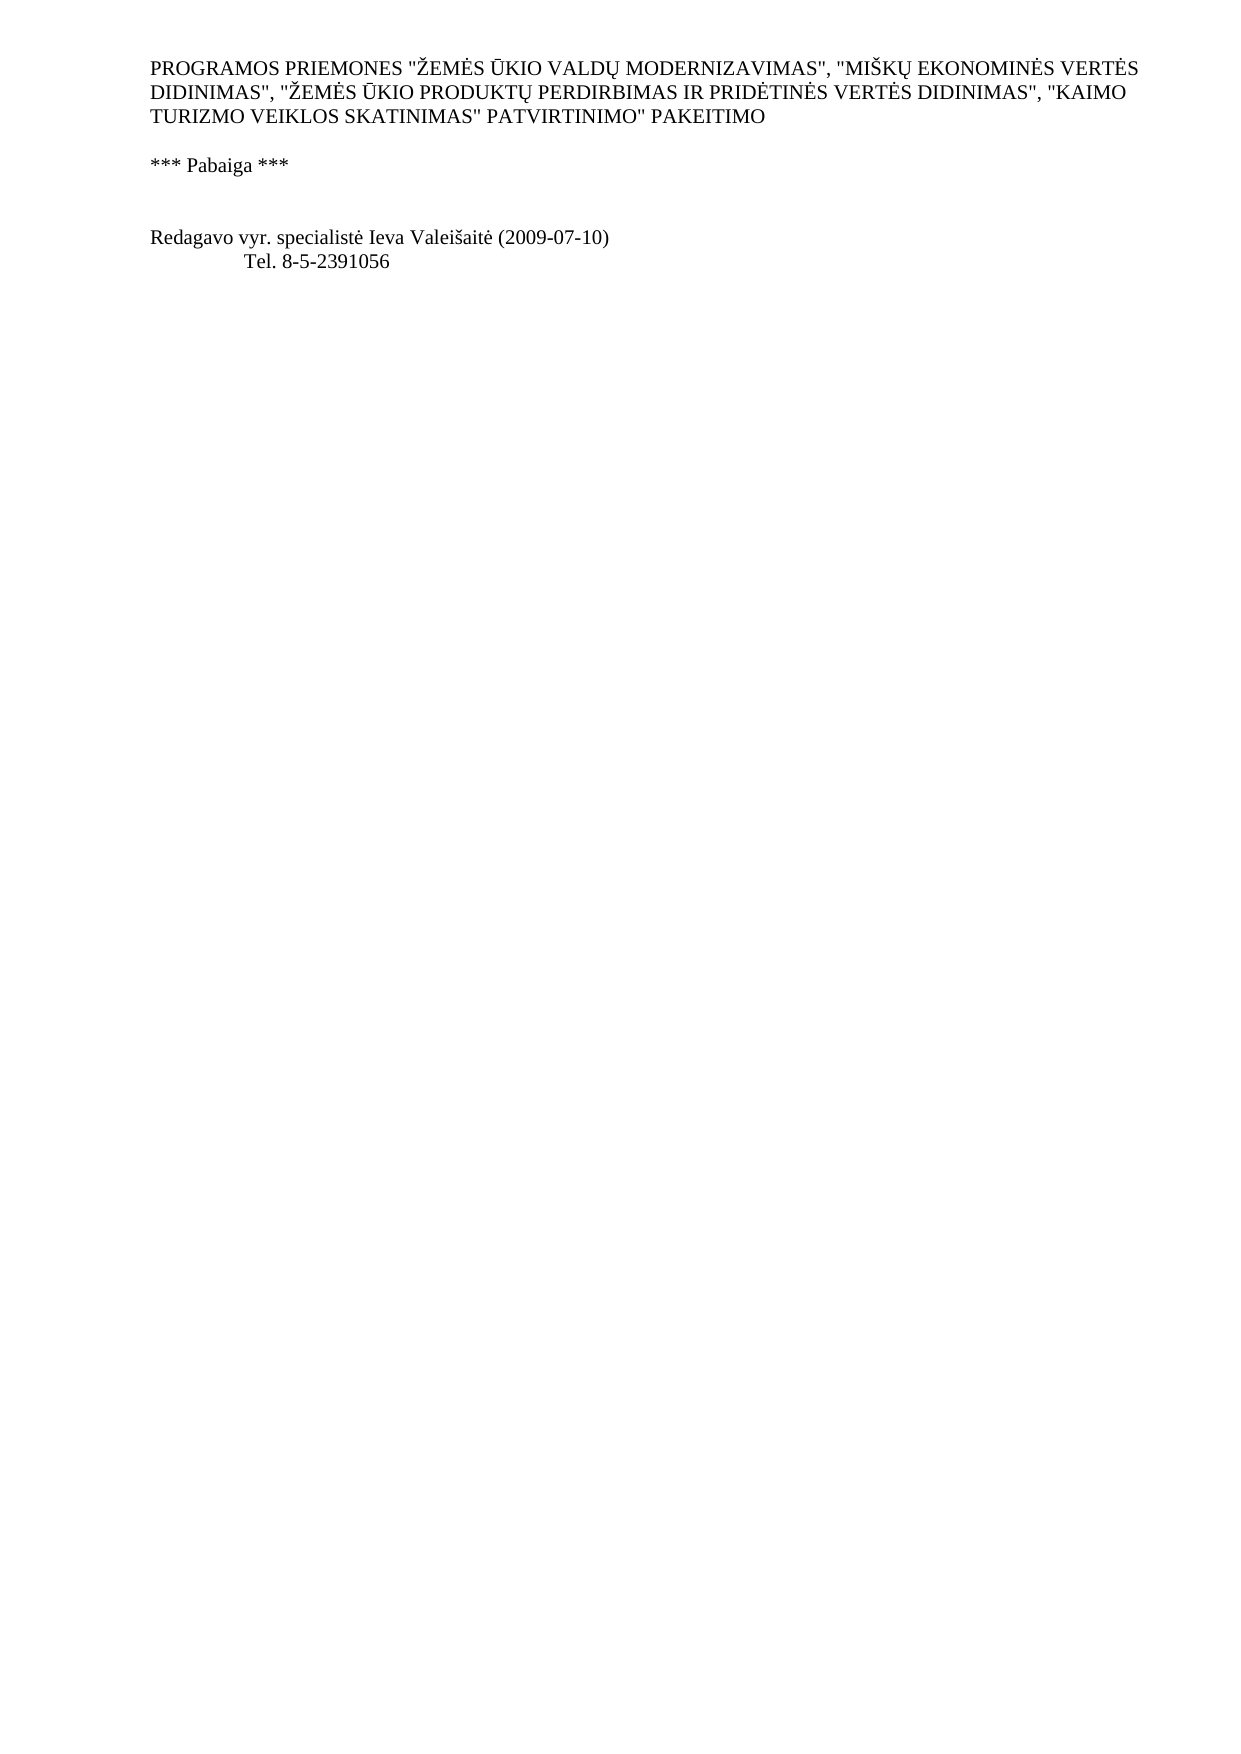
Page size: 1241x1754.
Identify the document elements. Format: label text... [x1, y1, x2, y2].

text *** Pabaiga *** [150, 152, 1144, 177]
text Redagavo vyr. specialistė Ieva Valeišaitė (2009-07-10) [150, 225, 1144, 249]
text PROGRAMOS PRIEMONES "ŽEMĖS ŪKIO VALDŲ MODERNIZAVIMAS", "MIŠKŲ EKONOMINĖS VERTĖS DIDINIMAS", "ŽEMĖS ŪKIO PRODUKTŲ PERDIRBIMAS IR PRIDĖTINĖS VERTĖS DIDINIMAS", "KAIMO TURIZMO VEIKLOS SKATINIMAS" PATVIRTINIMO" PAKEITIMO [150, 56, 1144, 128]
text Tel. 8-5-2391056 [150, 249, 1144, 273]
